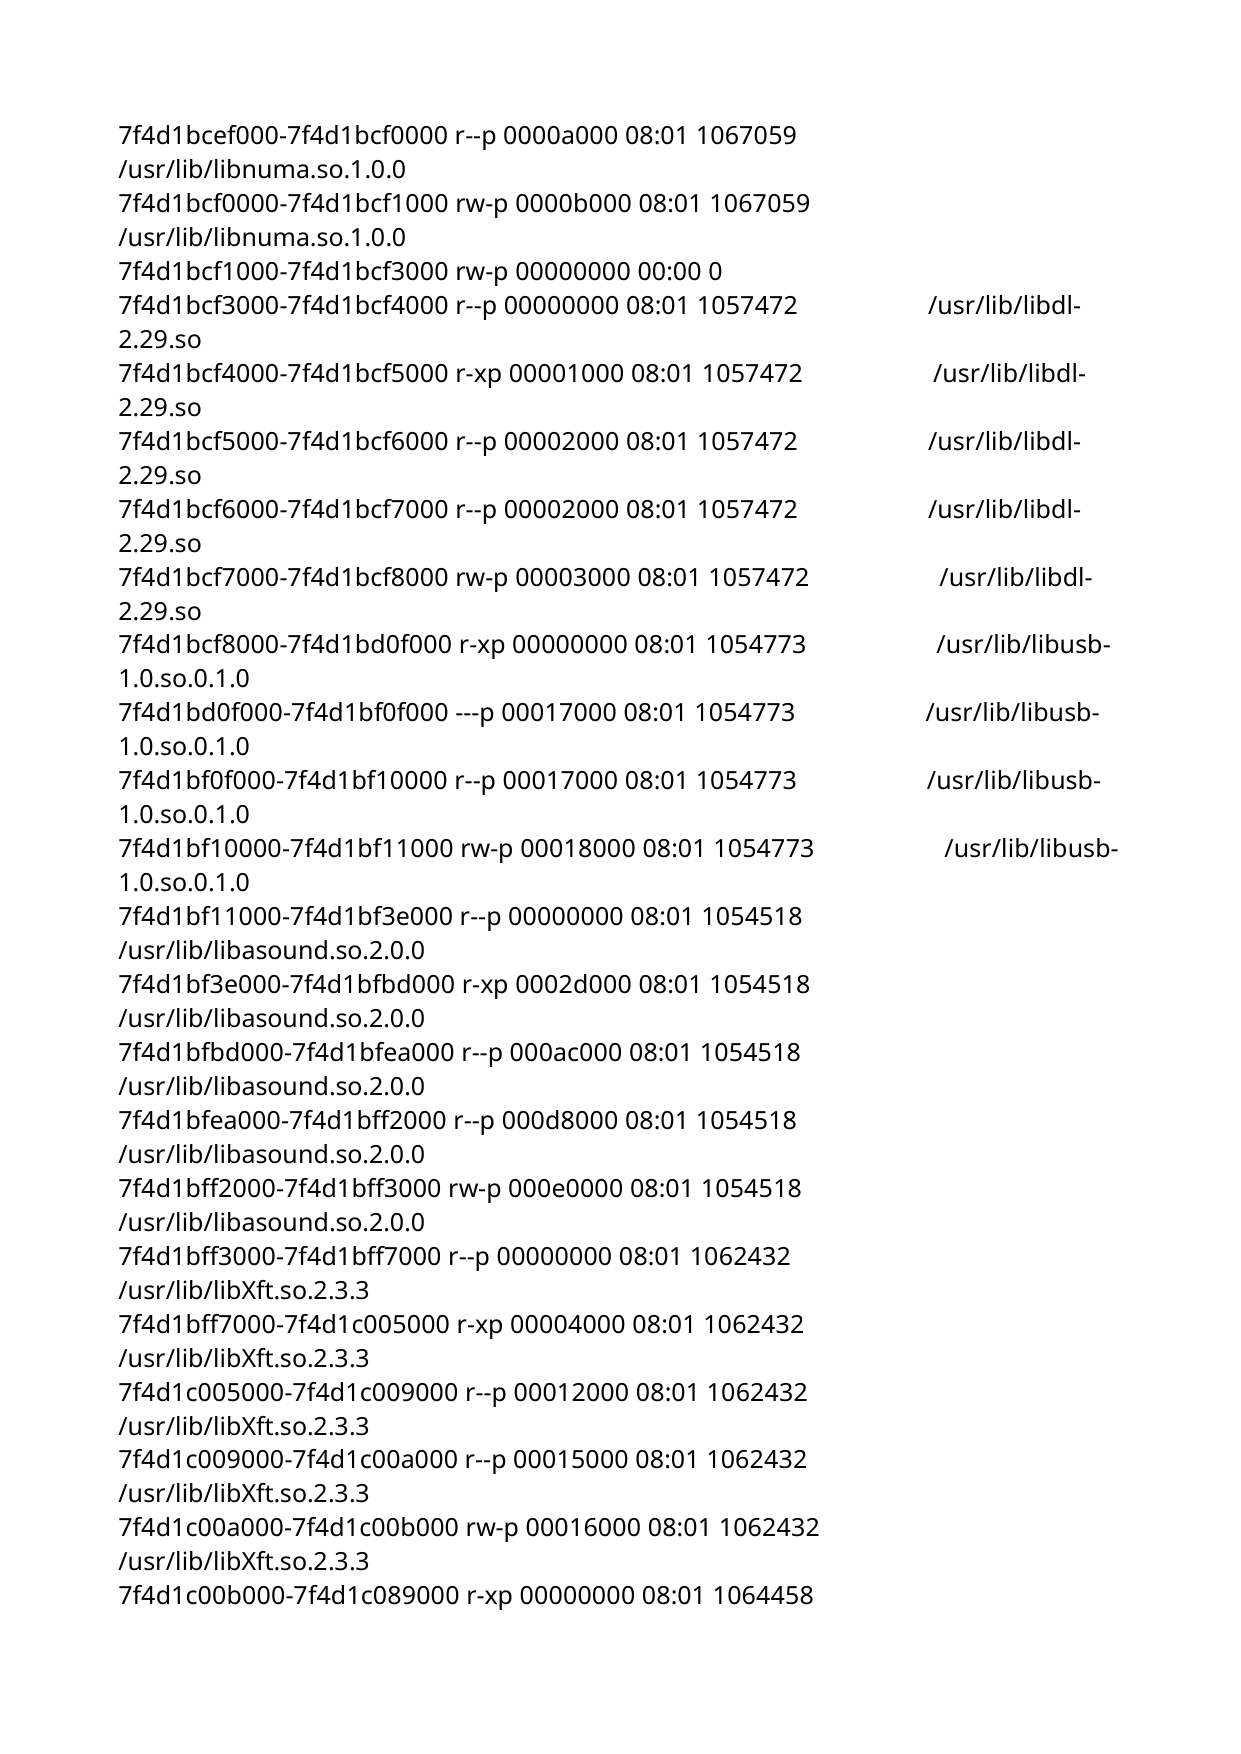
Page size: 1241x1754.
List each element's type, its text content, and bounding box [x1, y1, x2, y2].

text 7f4d1bcf0000-7f4d1bcf1000 rw-p 0000b000 08:01 1067059 /usr/lib/libnuma.so.1.0.0 [118, 186, 1122, 254]
text 7f4d1bfea000-7f4d1bff2000 r--p 000d8000 08:01 1054518 /usr/lib/libasound.so.2.0.0 [118, 1103, 1122, 1171]
text 7f4d1bd0f000-7f4d1bf0f000 ---p 00017000 08:01 1054773 /usr/lib/libusb-1.0.so.0.1.0 [118, 695, 1122, 763]
text 7f4d1bfbd000-7f4d1bfea000 r--p 000ac000 08:01 1054518 /usr/lib/libasound.so.2.0.0 [118, 1035, 1122, 1103]
text 7f4d1bff2000-7f4d1bff3000 rw-p 000e0000 08:01 1054518 /usr/lib/libasound.so.2.0.0 [118, 1171, 1122, 1239]
text 7f4d1bcf8000-7f4d1bd0f000 r-xp 00000000 08:01 1054773 /usr/lib/libusb-1.0.so.0.1.0 [118, 627, 1122, 695]
text 7f4d1c00b000-7f4d1c089000 r-xp 00000000 08:01 1064458 [118, 1578, 1122, 1612]
text 7f4d1bcf7000-7f4d1bcf8000 rw-p 00003000 08:01 1057472 /usr/lib/libdl-2.29.so [118, 559, 1122, 627]
text 7f4d1bcf3000-7f4d1bcf4000 r--p 00000000 08:01 1057472 /usr/lib/libdl-2.29.so [118, 288, 1122, 356]
text 7f4d1c00a000-7f4d1c00b000 rw-p 00016000 08:01 1062432 /usr/lib/libXft.so.2.3.3 [118, 1510, 1122, 1578]
text 7f4d1bcef000-7f4d1bcf0000 r--p 0000a000 08:01 1067059 /usr/lib/libnuma.so.1.0.0 [118, 118, 1122, 186]
text 7f4d1bcf6000-7f4d1bcf7000 r--p 00002000 08:01 1057472 /usr/lib/libdl-2.29.so [118, 492, 1122, 559]
text 7f4d1bff3000-7f4d1bff7000 r--p 00000000 08:01 1062432 /usr/lib/libXft.so.2.3.3 [118, 1239, 1122, 1307]
text 7f4d1bf0f000-7f4d1bf10000 r--p 00017000 08:01 1054773 /usr/lib/libusb-1.0.so.0.1.0 [118, 763, 1122, 831]
text 7f4d1c005000-7f4d1c009000 r--p 00012000 08:01 1062432 /usr/lib/libXft.so.2.3.3 [118, 1374, 1122, 1442]
text 7f4d1bcf5000-7f4d1bcf6000 r--p 00002000 08:01 1057472 /usr/lib/libdl-2.29.so [118, 424, 1122, 492]
text 7f4d1bcf1000-7f4d1bcf3000 rw-p 00000000 00:00 0 [118, 254, 1122, 288]
text 7f4d1bff7000-7f4d1c005000 r-xp 00004000 08:01 1062432 /usr/lib/libXft.so.2.3.3 [118, 1307, 1122, 1374]
text 7f4d1bf11000-7f4d1bf3e000 r--p 00000000 08:01 1054518 /usr/lib/libasound.so.2.0.0 [118, 899, 1122, 967]
text 7f4d1bf3e000-7f4d1bfbd000 r-xp 0002d000 08:01 1054518 /usr/lib/libasound.so.2.0.0 [118, 967, 1122, 1035]
text 7f4d1c009000-7f4d1c00a000 r--p 00015000 08:01 1062432 /usr/lib/libXft.so.2.3.3 [118, 1442, 1122, 1510]
text 7f4d1bf10000-7f4d1bf11000 rw-p 00018000 08:01 1054773 /usr/lib/libusb-1.0.so.0.1.0 [118, 831, 1122, 899]
text 7f4d1bcf4000-7f4d1bcf5000 r-xp 00001000 08:01 1057472 /usr/lib/libdl-2.29.so [118, 356, 1122, 424]
